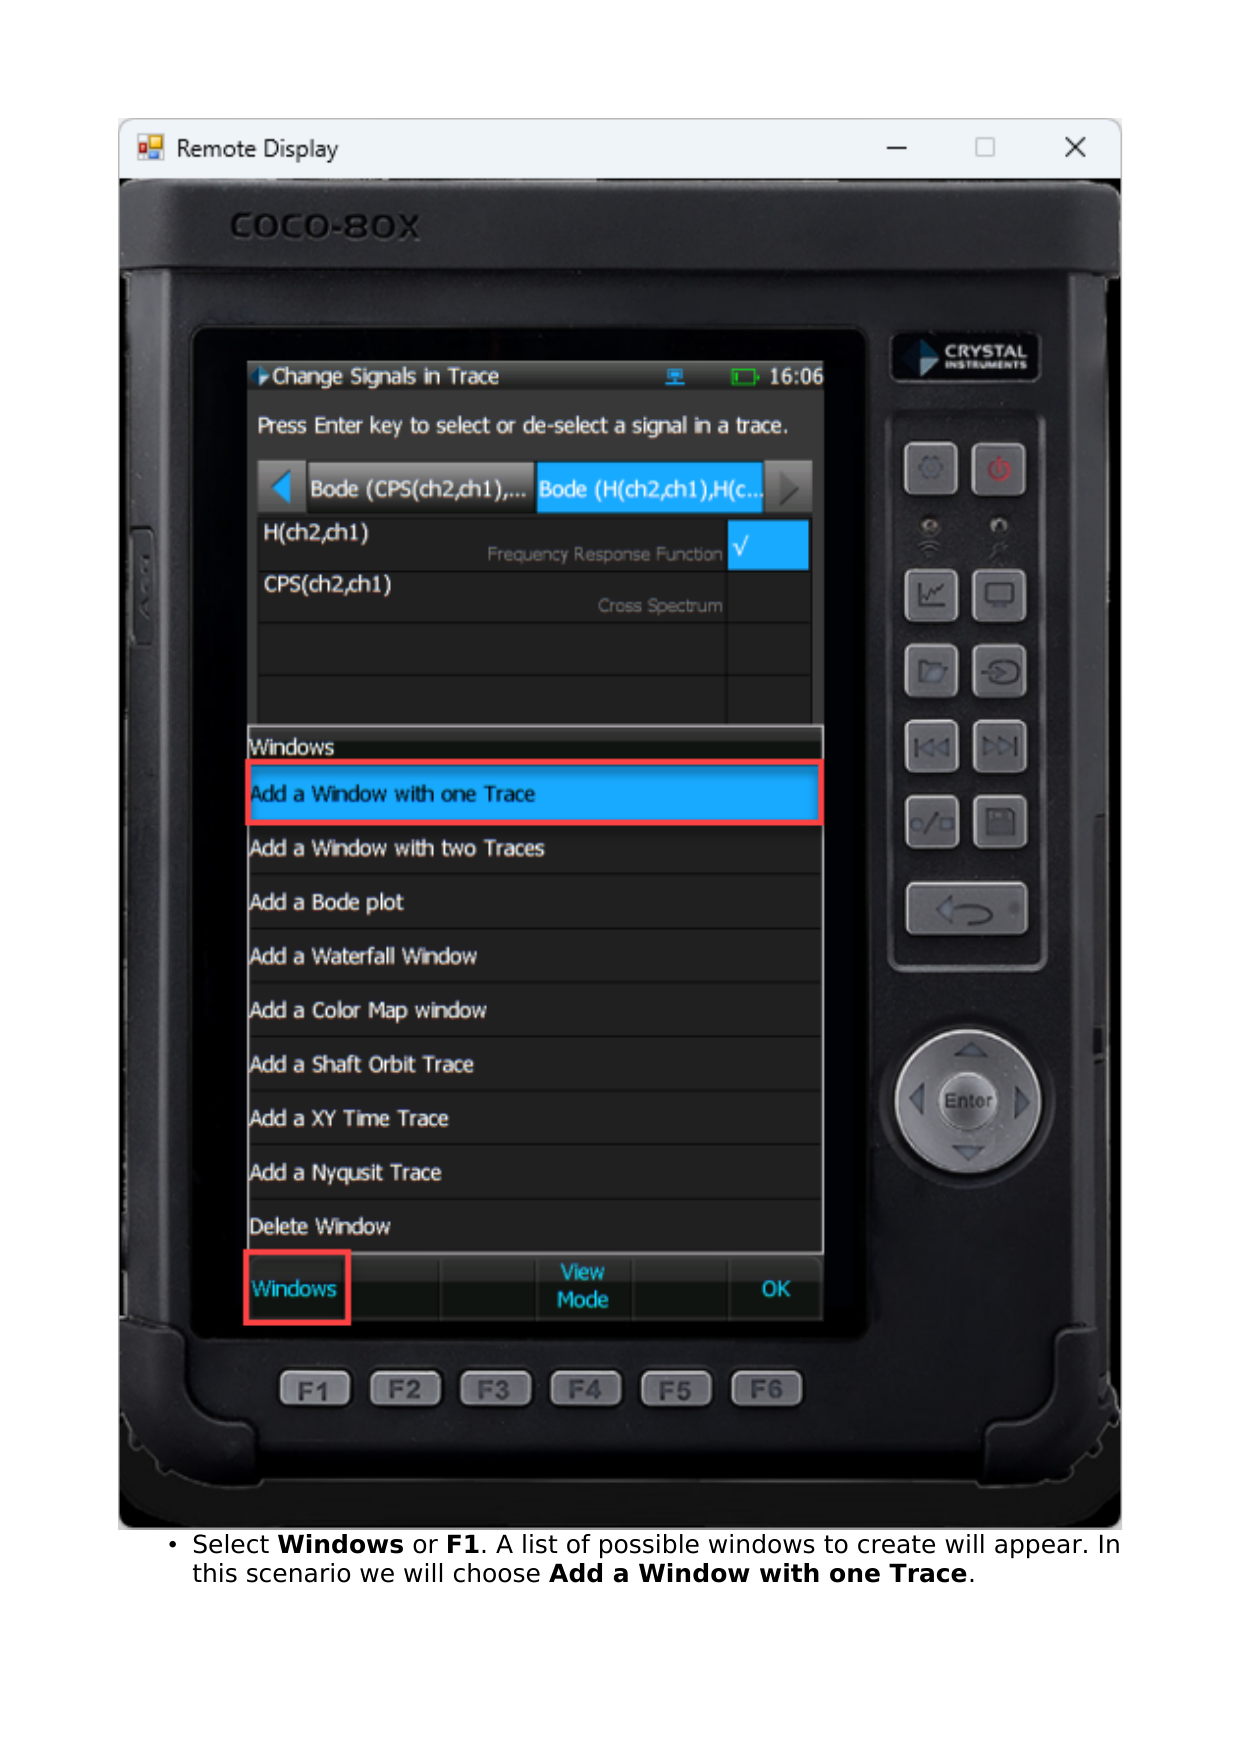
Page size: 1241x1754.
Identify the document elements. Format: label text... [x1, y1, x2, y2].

list Select Windows or F1. A list of possible windows to create will appear. In this scenario we will choose Add a Window with one Trace. [177, 1530, 1122, 1588]
picture [118, 118, 1123, 1530]
